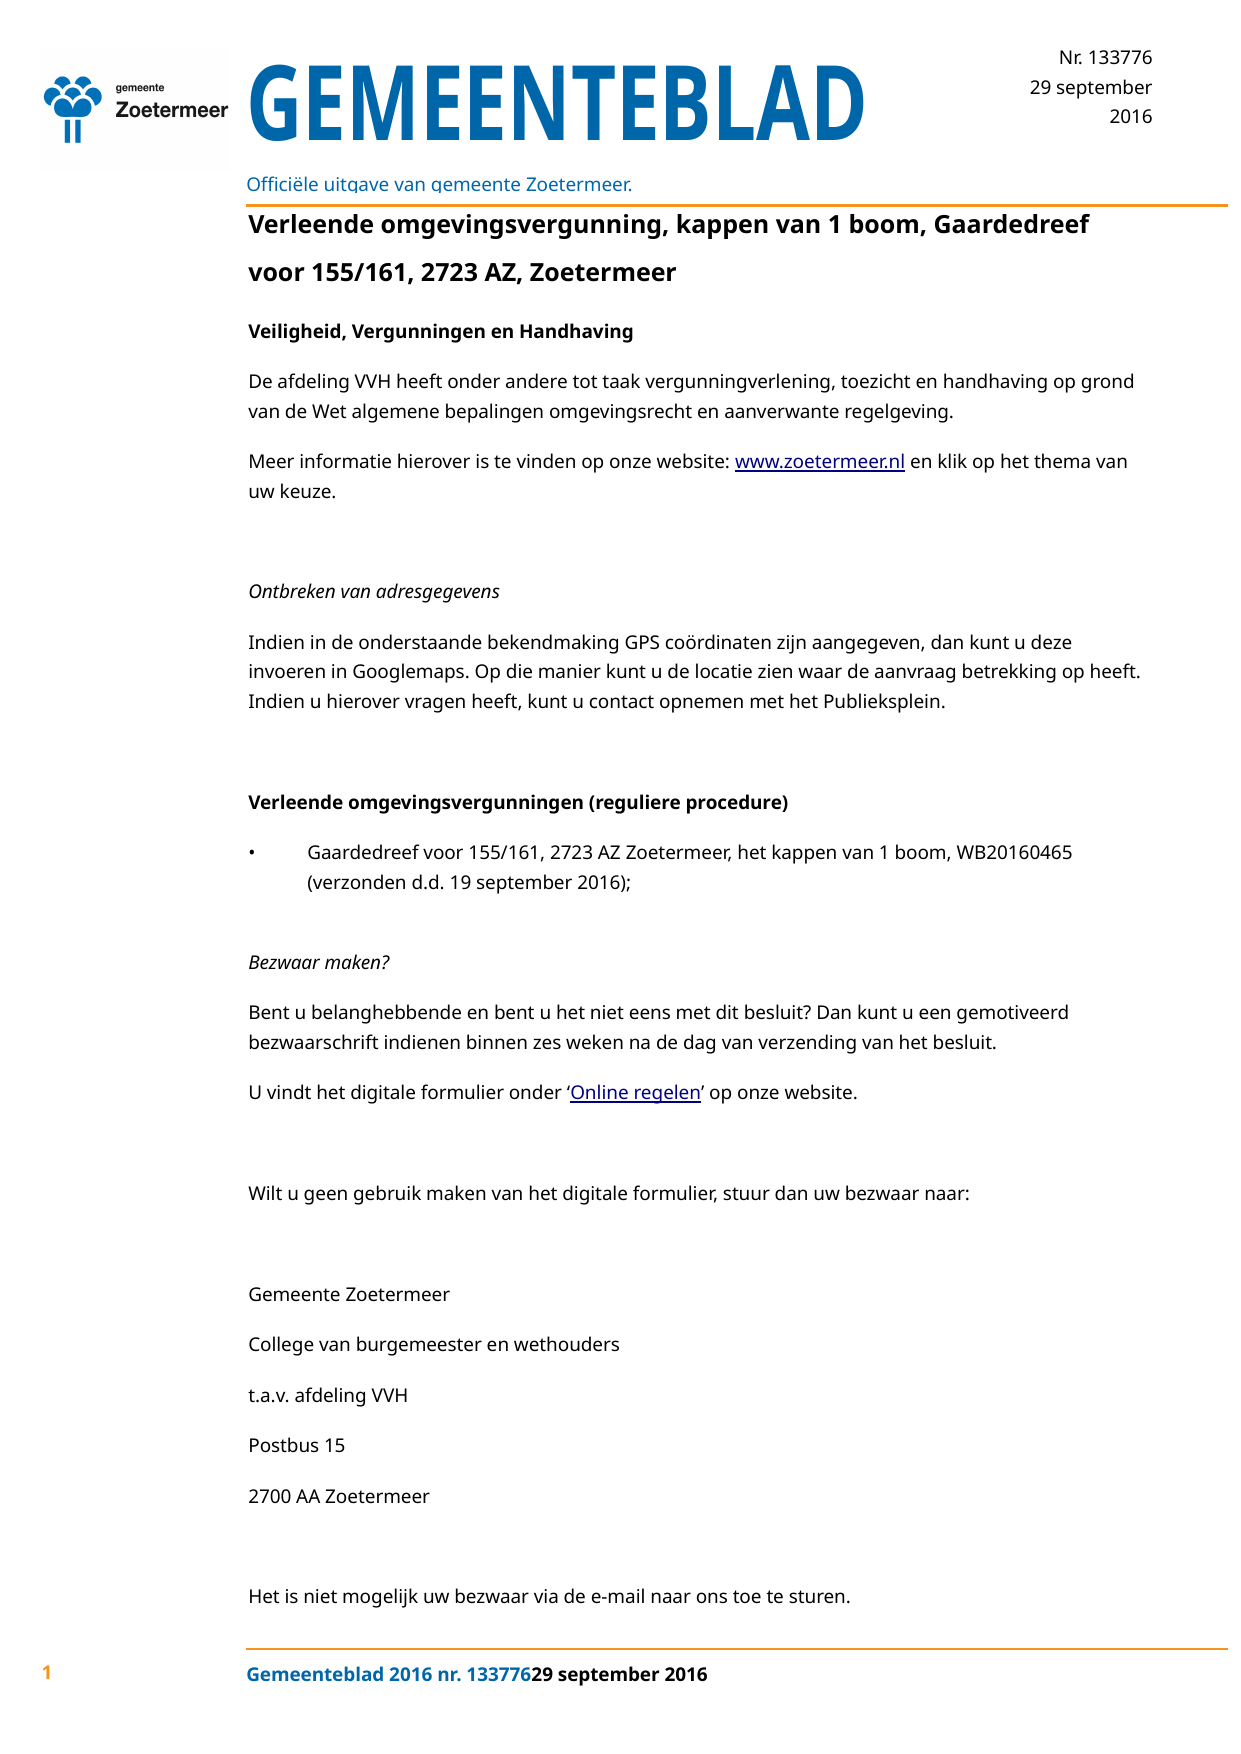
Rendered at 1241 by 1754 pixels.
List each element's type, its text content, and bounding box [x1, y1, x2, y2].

text Bezwaar maken? [248, 949, 1152, 975]
picture [41, 47, 231, 172]
text Verleende omgevingsvergunning, kappen van 1 boom, Gaardedreef voor 155/161, 2723 AZ, Zoetermeer [248, 207, 1152, 288]
text Wilt u geen gebruik maken van het digitale formulier, stuur dan uw bezwaar naar: [248, 1180, 1152, 1206]
text Postbus 15 [248, 1432, 1152, 1458]
text U vindt het digitale formulier onder ‘Online regelen’ op onze website. [248, 1079, 1152, 1105]
text College van burgemeester en wethouders [248, 1332, 1152, 1357]
list Gaardedreef voor 155/161, 2723 AZ Zoetermeer, het kappen van 1 boom, WB20160465 (verzonden d.d. 19 september 2016); [248, 839, 1152, 895]
text Veiligheid, Vergunningen en Handhaving [248, 318, 1152, 344]
text Meer informatie hierover is te vinden op onze website: www.zoetermeer.nl en klik op het thema van uw keuze. [248, 448, 1152, 504]
text Indien in de onderstaande bekendmaking GPS coördinaten zijn aangegeven, dan kunt u deze invoeren in Googlemaps. Op die manier kunt u de locatie zien waar de aanvraag betrekking op heeft. Indien u hierover vragen heeft, kunt u contact opnemen met het Publieksplein. [248, 629, 1152, 714]
text t.a.v. afdeling VVH [248, 1382, 1152, 1408]
text De afdeling VVH heeft onder andere tot taak vergunningverlening, toezicht en handhaving op grond van de Wet algemene bepalingen omgevingsrecht en aanverwante regelgeving. [248, 368, 1152, 424]
text 2700 AA Zoetermeer [248, 1483, 1152, 1509]
text Bent u belanghebbende en bent u het niet eens met dit besluit? Dan kunt u een gemotiveerd bezwaarschrift indienen binnen zes weken na de dag van verzending van het besluit. [248, 999, 1152, 1055]
text Gemeente Zoetermeer [248, 1281, 1152, 1307]
text Verleende omgevingsvergunningen (reguliere procedure) [248, 789, 1152, 815]
text Ontbreken van adresgegevens [248, 579, 1152, 604]
text Het is niet mogelijk uw bezwaar via de e-mail naar ons toe te sturen. [248, 1584, 1152, 1609]
